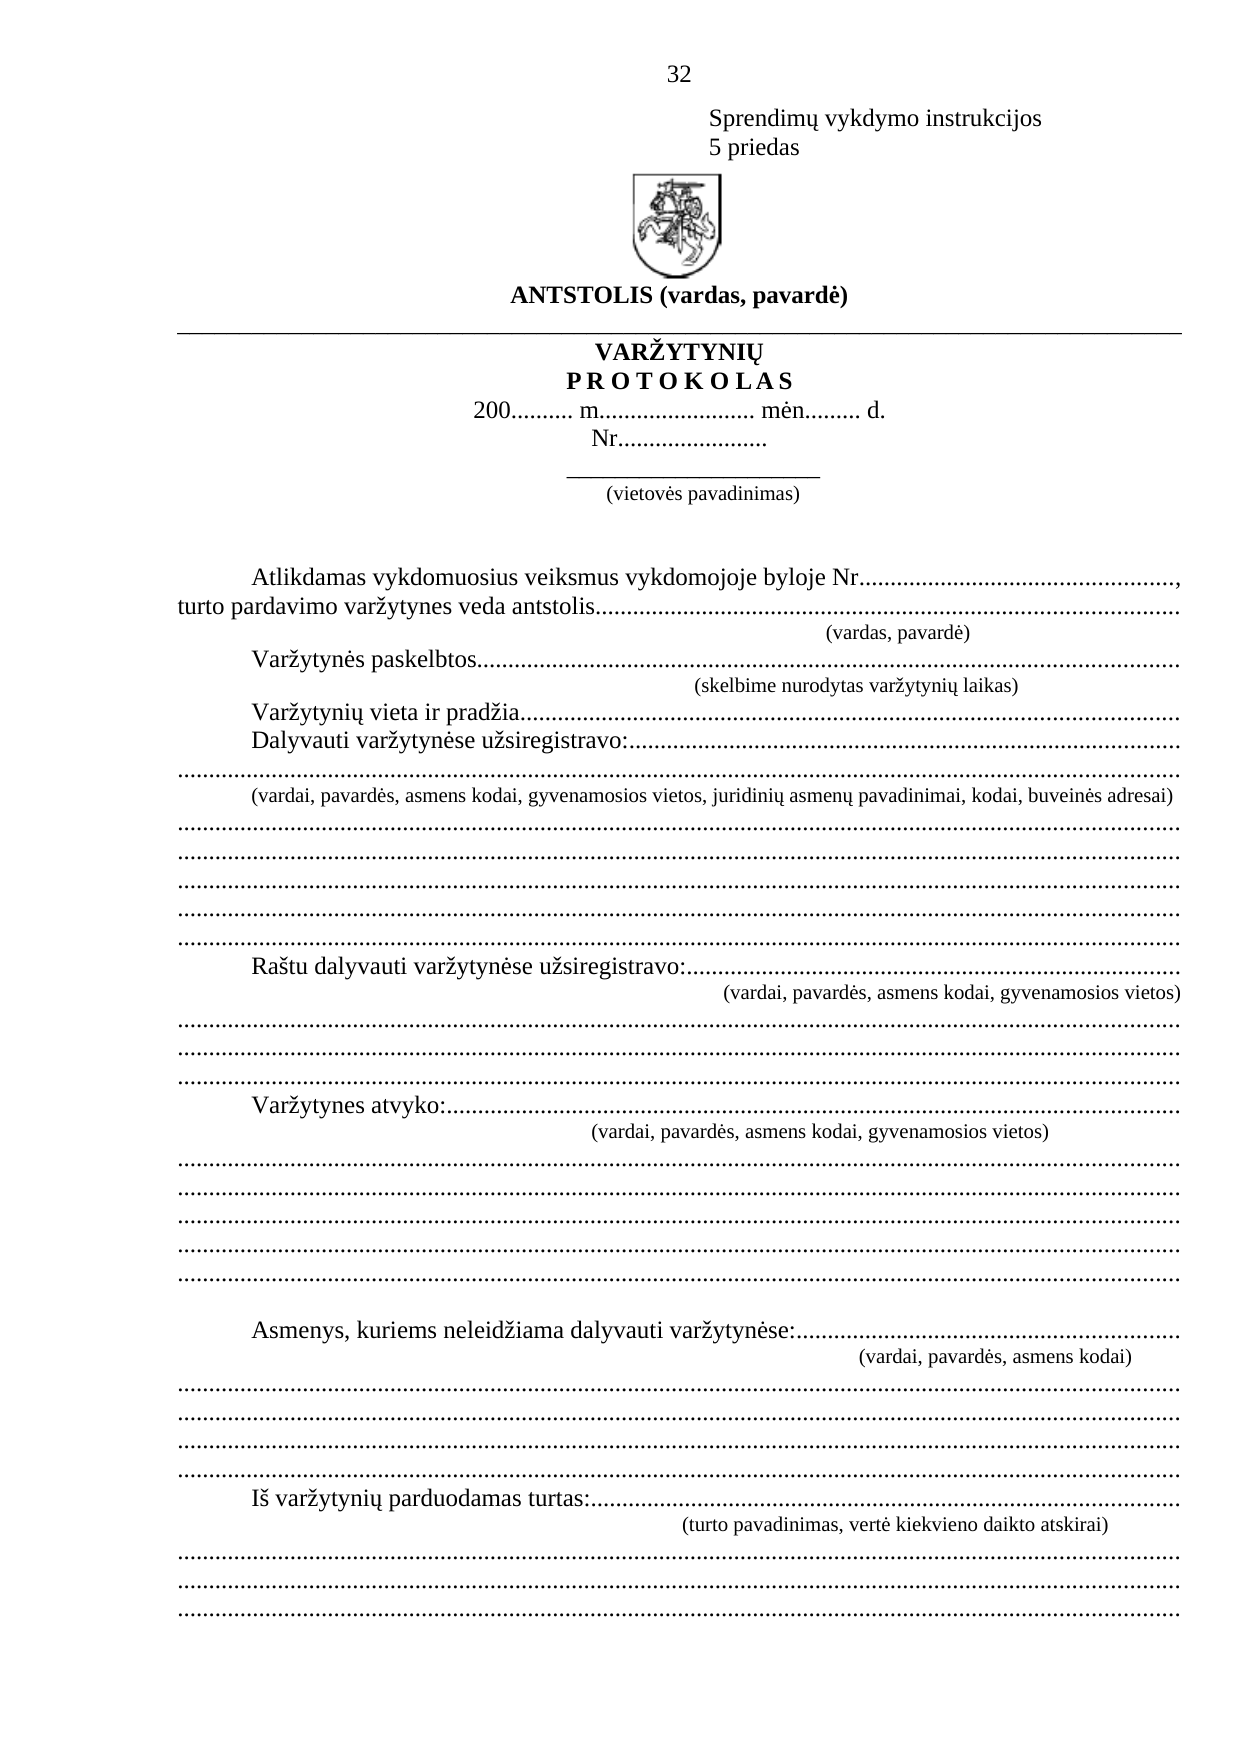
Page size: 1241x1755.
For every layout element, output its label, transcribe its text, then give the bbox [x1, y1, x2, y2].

text Dalyvauti varžytynėse užsiregistravo: [177, 726, 1181, 754]
text (vardai, pavardės, asmens kodai, gyvenamosios vietos) [177, 980, 1181, 1004]
text turto pardavimo varžytynes veda antstolis [177, 591, 1181, 620]
text Varžytynes atvyko: [177, 1090, 1181, 1119]
text Varžytynių vieta ir pradžia [177, 697, 1181, 726]
text Atlikdamas vykdomuosius veiksmus vykdomojoje byloje Nr , [177, 562, 1181, 591]
text (vardai, pavardės, asmens kodai, gyvenamosios vietos) [177, 1119, 1181, 1143]
text (skelbime nurodytas varžytynių laikas) [177, 673, 1181, 697]
text Asmenys, kuriems neleidžiama dalyvauti varžytynėse: [177, 1315, 1181, 1344]
text 200.......... m......................... mėn......... d. [177, 395, 1181, 423]
text (vardas, pavardė) [177, 620, 1181, 644]
text (turto pavadinimas, vertė kiekvieno daikto atskirai) [177, 1512, 1181, 1536]
text Nr........................ [177, 423, 1181, 452]
text 5 priedas [177, 132, 1181, 161]
text Varžytynės paskelbtos [177, 644, 1181, 673]
text VARŽYTYNIŲ [177, 337, 1181, 366]
text Iš varžytynių parduodamas turtas: [177, 1483, 1181, 1512]
text P R O T O K O L A S [177, 366, 1181, 395]
text (vardai, pavardės, asmens kodai, gyvenamosios vietos, juridinių asmenų pavadinimai, kodai, buveinės adresai) [177, 783, 1181, 807]
text Sprendimų vykdymo instrukcijos [709, 103, 1181, 132]
text (vardai, pavardės, asmens kodai) [177, 1344, 1181, 1368]
text Raštu dalyvauti varžytynėse užsiregistravo: [177, 951, 1181, 980]
text ANTSTOLIS (vardas, pavardė) [177, 280, 1181, 308]
text (vietovės pavadinimas) [177, 481, 1181, 505]
